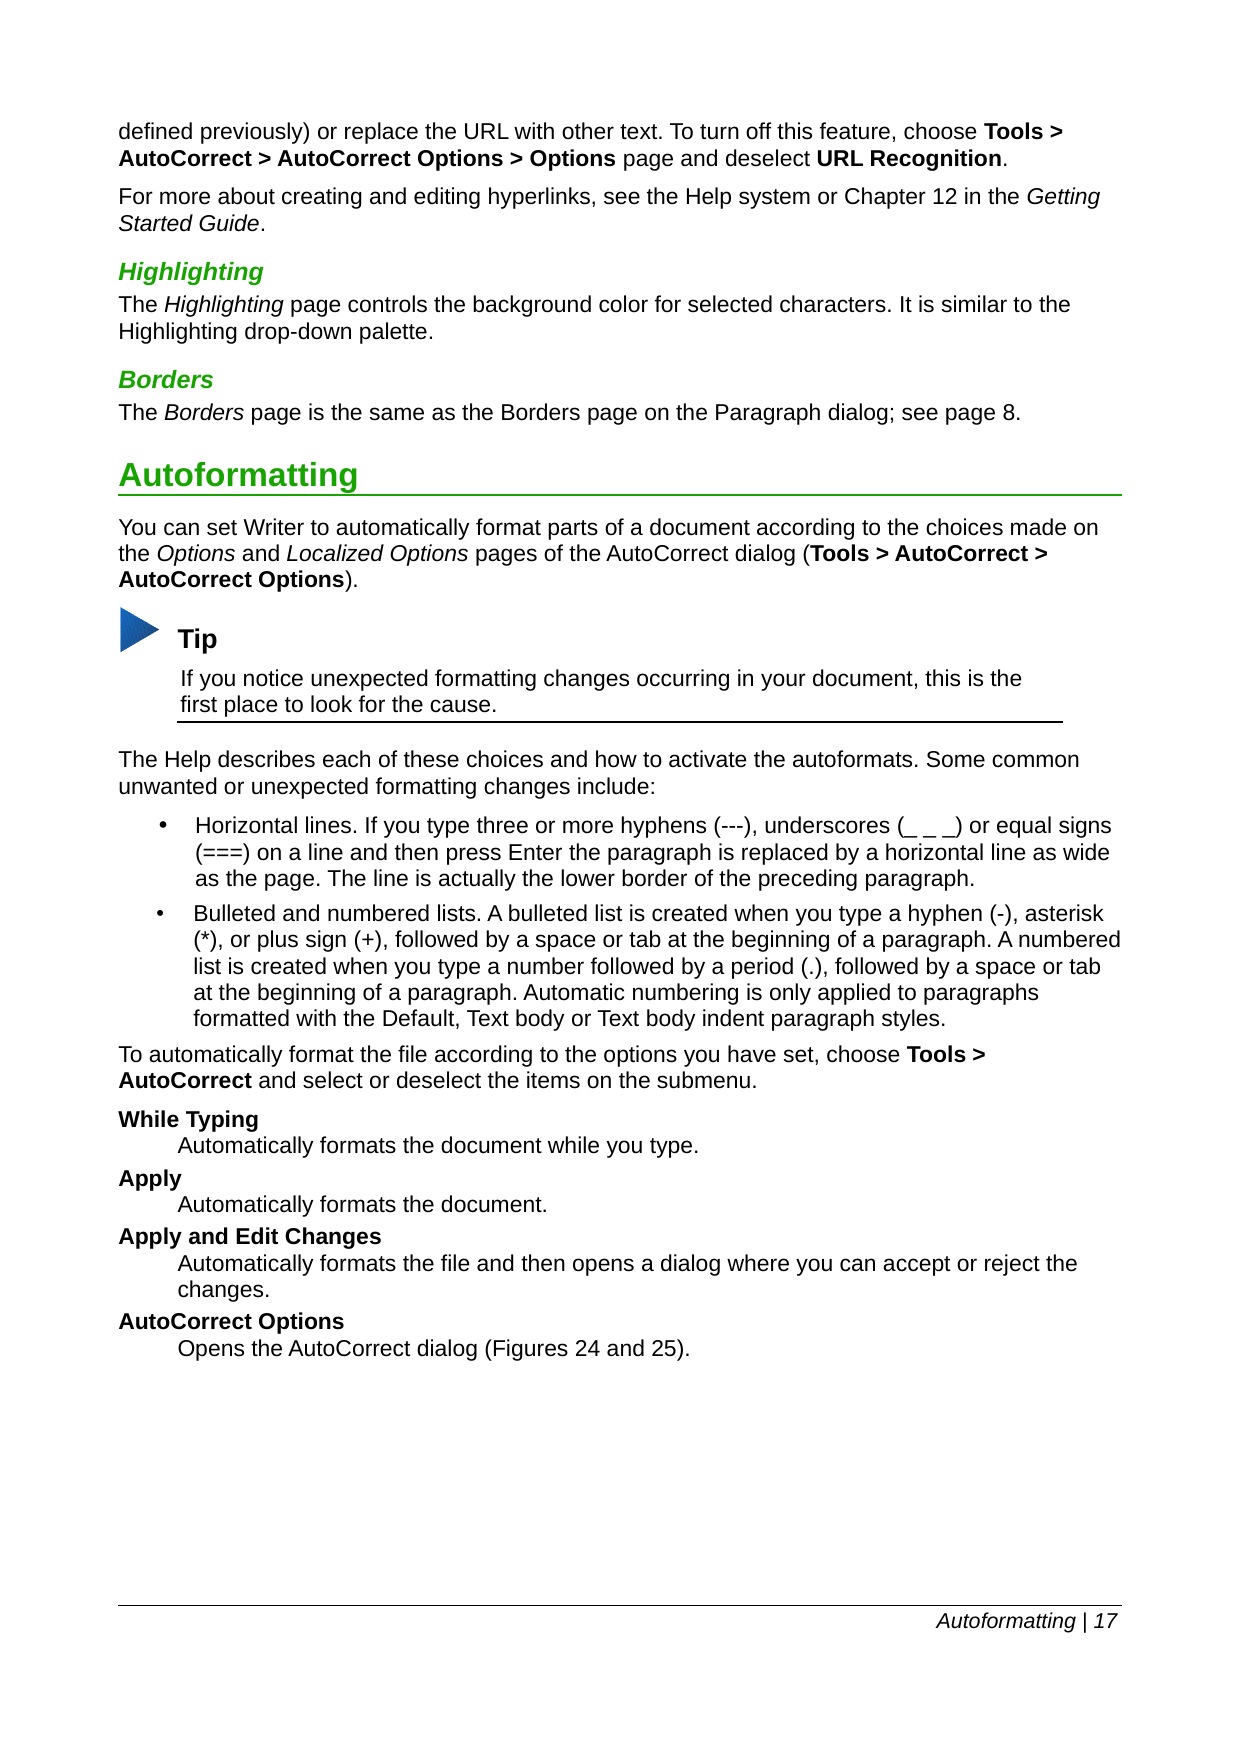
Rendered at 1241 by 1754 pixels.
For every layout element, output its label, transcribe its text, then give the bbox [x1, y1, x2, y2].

text Apply [118, 1164, 1122, 1191]
text While Typing [118, 1106, 1122, 1132]
text Apply and Edit Changes [118, 1223, 1122, 1249]
text To automatically format the file according to the options you have set, choose Tools > AutoCorrect and select or deselect the items on the submenu. [118, 1041, 1122, 1093]
subtitle Autoformatting [118, 455, 1122, 494]
text Automatically formats the file and then opens a dialog where you can accept or reject the changes. [177, 1249, 1122, 1302]
list Horizontal lines. If you type three or more hyphens (---), underscores (_ _ _) or equal signs (===) on a line and then press Enter the paragraph is replaced by a horizontal line as wide as the page. The line is actually the lower border of the preceding paragraph. [156, 812, 1122, 891]
text Automatically formats the document while you type. [177, 1132, 1122, 1158]
text AutoCorrect Options [118, 1308, 1122, 1334]
list Bulleted and numbered lists. A bulleted list is created when you type a hyphen (-), asterisk (*), or plus sign (+), followed by a space or tab at the beginning of a paragraph. A numbered list is created when you type a number followed by a period (.), followed by a space or tab at the beginning of a paragraph. Automatic numbering is only applied to paragraphs formatted with the Default, Text body or Text body indent paragraph styles. [156, 900, 1122, 1032]
subtitle Highlighting [118, 257, 1122, 285]
text For more about creating and editing hyperlinks, see the Help system or Chapter 12 in the Getting Started Guide. [118, 183, 1122, 236]
text The Borders page is the same as the Borders page on the Paragraph dialog; see page 8. [118, 399, 1122, 426]
text defined previously) or replace the URL with other text. To turn off this feature, choose Tools > AutoCorrect > AutoCorrect Options > Options page and deselect URL Recognition. [118, 118, 1122, 171]
text Automatically formats the document. [177, 1191, 1122, 1217]
text You can set Writer to automatically format parts of a document according to the choices made on the Options and Localized Options pages of the AutoCorrect dialog (Tools > AutoCorrect > AutoCorrect Options). [118, 513, 1122, 592]
subtitle Tip [118, 605, 1122, 654]
list The Help describes each of these choices and how to activate the autoformats. Some common unwanted or unexpected formatting changes include: [118, 746, 1122, 799]
subtitle Borders [118, 365, 1122, 393]
text Opens the AutoCorrect dialog (Figures 24 and 25). [177, 1334, 1122, 1361]
text The Highlighting page controls the background color for selected characters. It is similar to the Highlighting drop-down palette. [118, 291, 1122, 344]
text If you notice unexpected formatting changes occurring in your document, this is the first place to look for the cause. [177, 662, 1063, 721]
